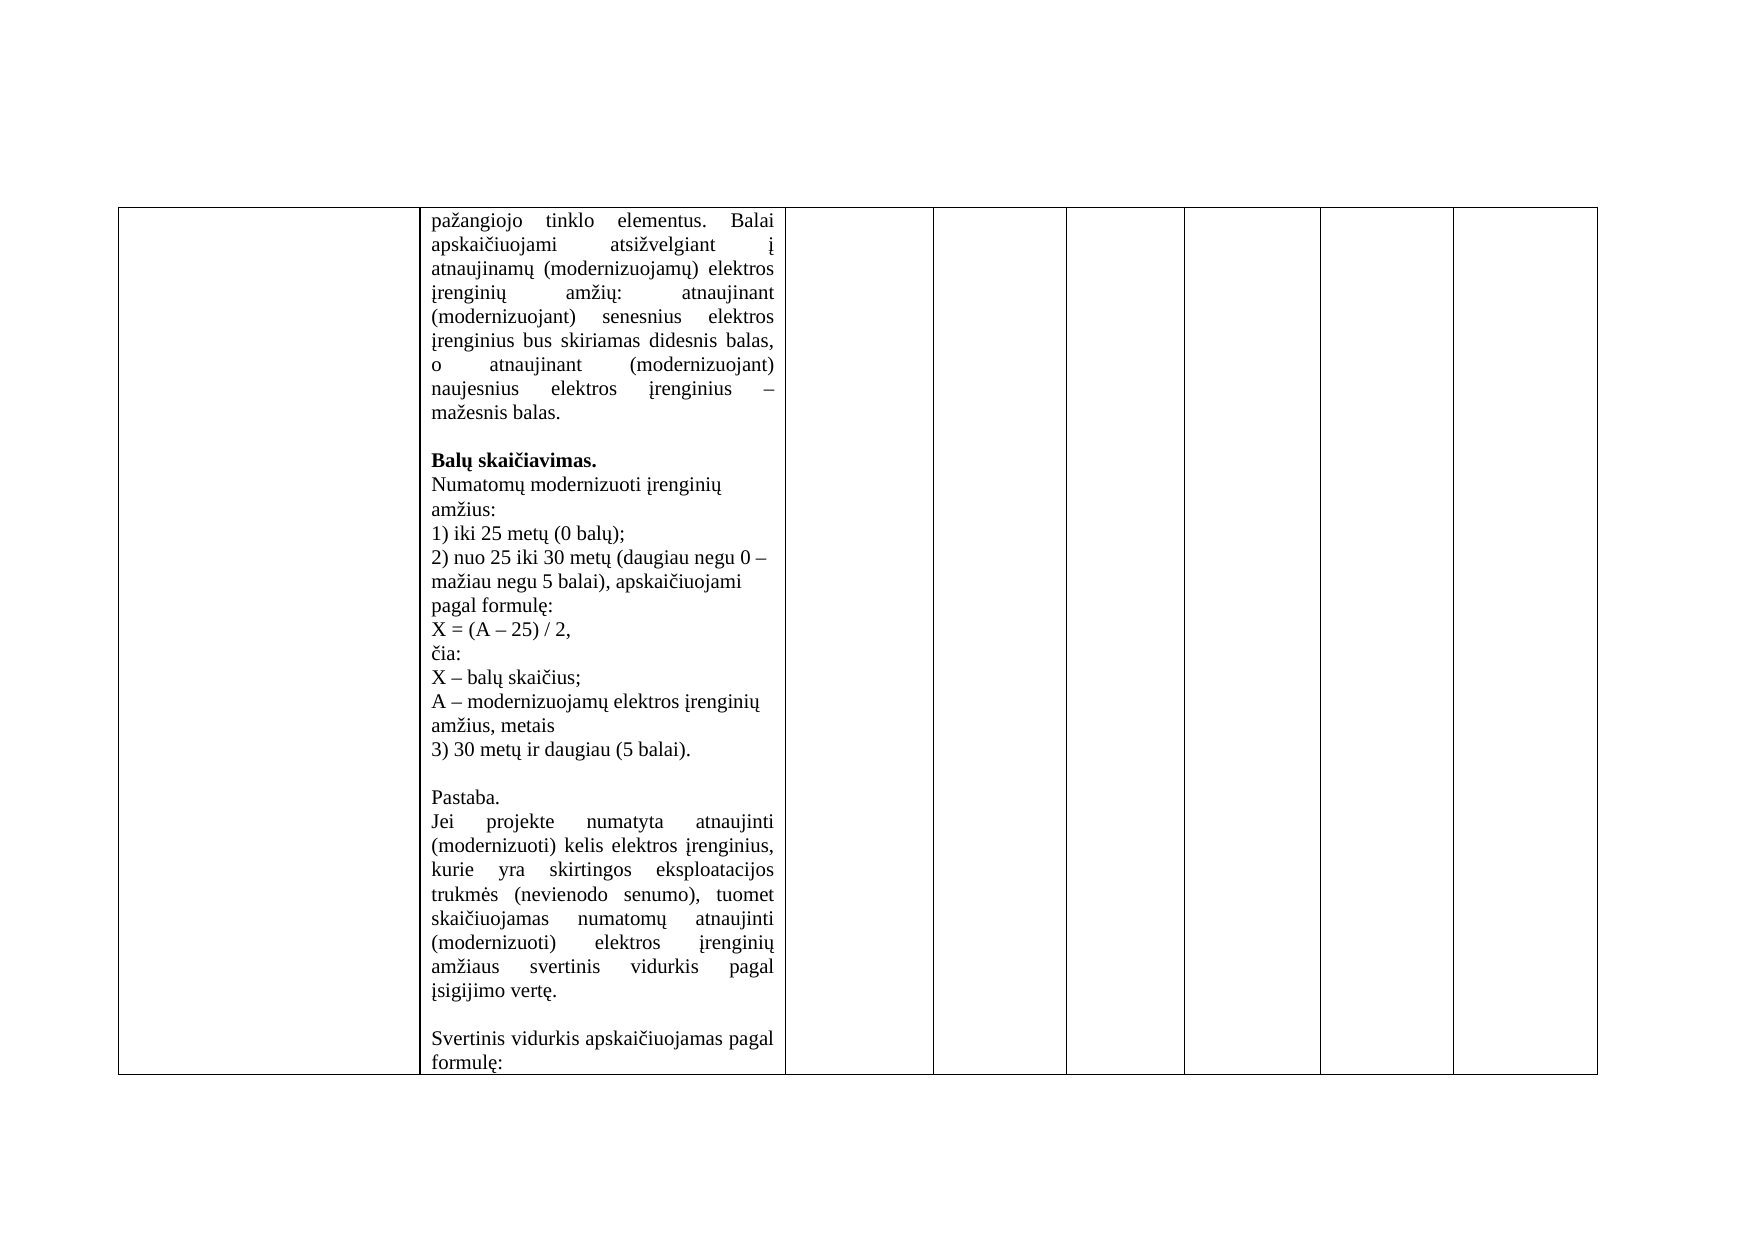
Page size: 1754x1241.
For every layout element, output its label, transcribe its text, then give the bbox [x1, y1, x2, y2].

table_cell [1454, 208, 1597, 1074]
table_cell [786, 208, 933, 1074]
table_cell [1067, 208, 1184, 1074]
table_cell [934, 208, 1066, 1074]
table_cell pažangiojo tinklo elementus. Balai apskaičiuojami atsižvelgiant į atnaujinamų (modernizuojamų) elektros įrenginių amžių: atnaujinant (modernizuojant) senesnius elektros įrenginius bus skiriamas didesnis balas, o atnaujinant (modernizuojant) naujesnius elektros įrenginius – mažesnis balas. Balų skaičiavimas. Numatomų modernizuoti įrenginių amžius: 1) iki 25 metų (0 balų); 2) nuo 25 iki 30 metų (daugiau negu 0 – mažiau negu 5 balai), apskaičiuojami pagal formulę: X = (A – 25) / 2, čia: X – balų skaičius; A – modernizuojamų elektros įrenginių amžius, metais 3) 30 metų ir daugiau (5 balai). Pastaba. Jei projekte numatyta atnaujinti (modernizuoti) kelis elektros įrenginius, kurie yra skirtingos eksploatacijos trukmės (nevienodo senumo), tuomet skaičiuojamas numatomų atnaujinti (modernizuoti) elektros įrenginių amžiaus svertinis vidurkis pagal įsigijimo vertę. Svertinis vidurkis apskaičiuojamas pagal formulę: [421, 208, 785, 1074]
table_cell [119, 208, 419, 1074]
table_cell [1185, 208, 1320, 1074]
table_cell [1321, 208, 1453, 1074]
